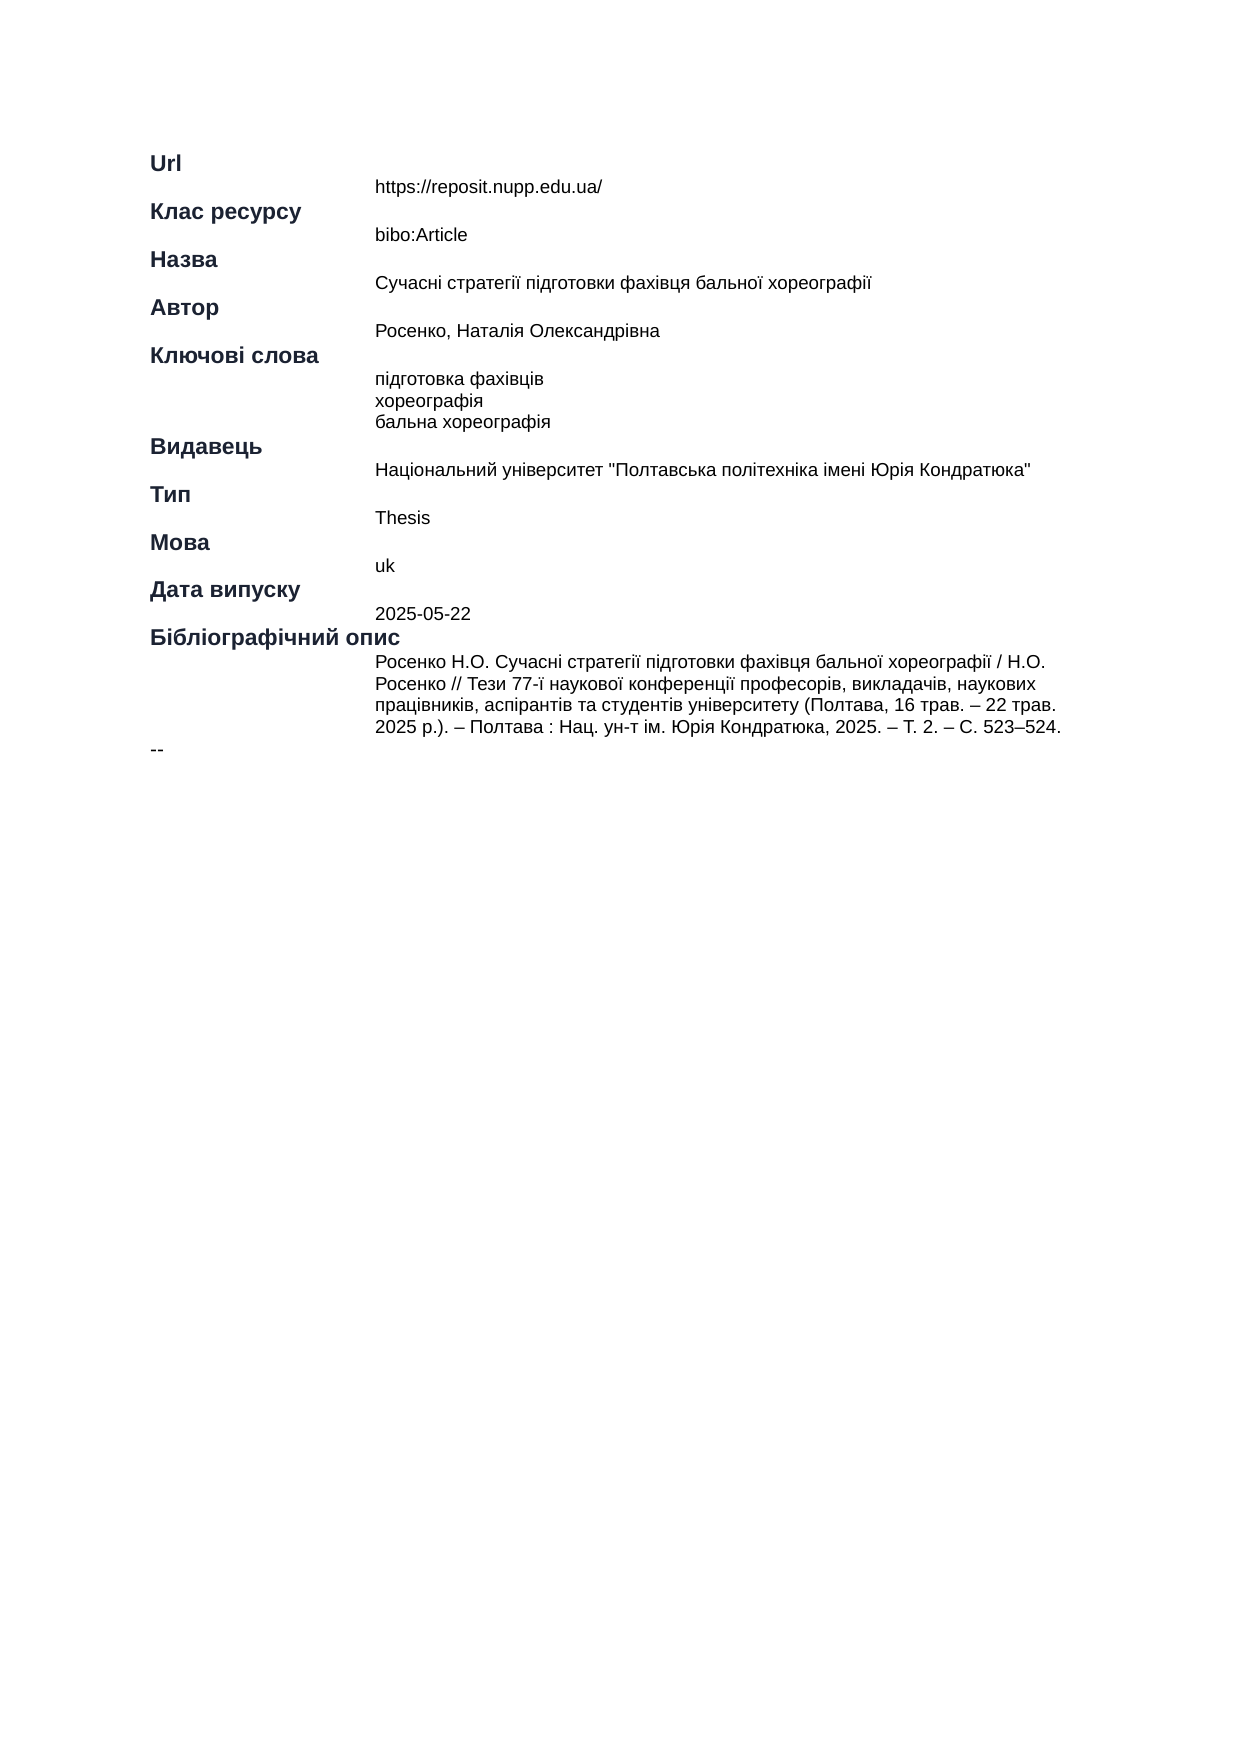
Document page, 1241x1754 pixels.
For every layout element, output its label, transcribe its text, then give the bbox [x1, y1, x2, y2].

text uk [375, 555, 1090, 576]
text bibo:Article [375, 224, 1090, 246]
text -- [150, 737, 1090, 761]
text Url [150, 150, 1090, 176]
text Тип [150, 481, 1090, 507]
text бальна хореографія [375, 411, 1090, 433]
text https://reposit.nupp.edu.ua/ [375, 176, 1090, 198]
text Назва [150, 246, 1090, 272]
text Сучасні стратегії підготовки фахівця бальної хореографії [375, 272, 1090, 294]
text Дата випуску [150, 576, 1090, 603]
text Бібліографічний опис [150, 624, 1090, 651]
text Росенко, Наталія Олександрівна [375, 320, 1090, 342]
text 2025-05-22 [375, 603, 1090, 624]
text Мова [150, 528, 1090, 555]
text Thesis [375, 507, 1090, 528]
text підготовка фахівців [375, 368, 1090, 389]
text Росенко Н.О. Сучасні стратегії підготовки фахівця бальної хореографії / Н.О. Росенко // Тези 77-ї наукової конференції професорів, викладачів, наукових працівників, аспірантів та студентів університету (Полтава, 16 трав. – 22 трав. 2025 р.). – Полтава : Нац. ун-т ім. Юрія Кондратюка, 2025. – Т. 2. – C. 523–524. [375, 651, 1090, 737]
text Клас ресурсу [150, 198, 1090, 224]
text хореографія [375, 389, 1090, 411]
text Автор [150, 294, 1090, 320]
text Видавець [150, 433, 1090, 459]
text Національний університет "Полтавська політехніка імені Юрія Кондратюка" [375, 459, 1090, 481]
text Ключові слова [150, 342, 1090, 368]
